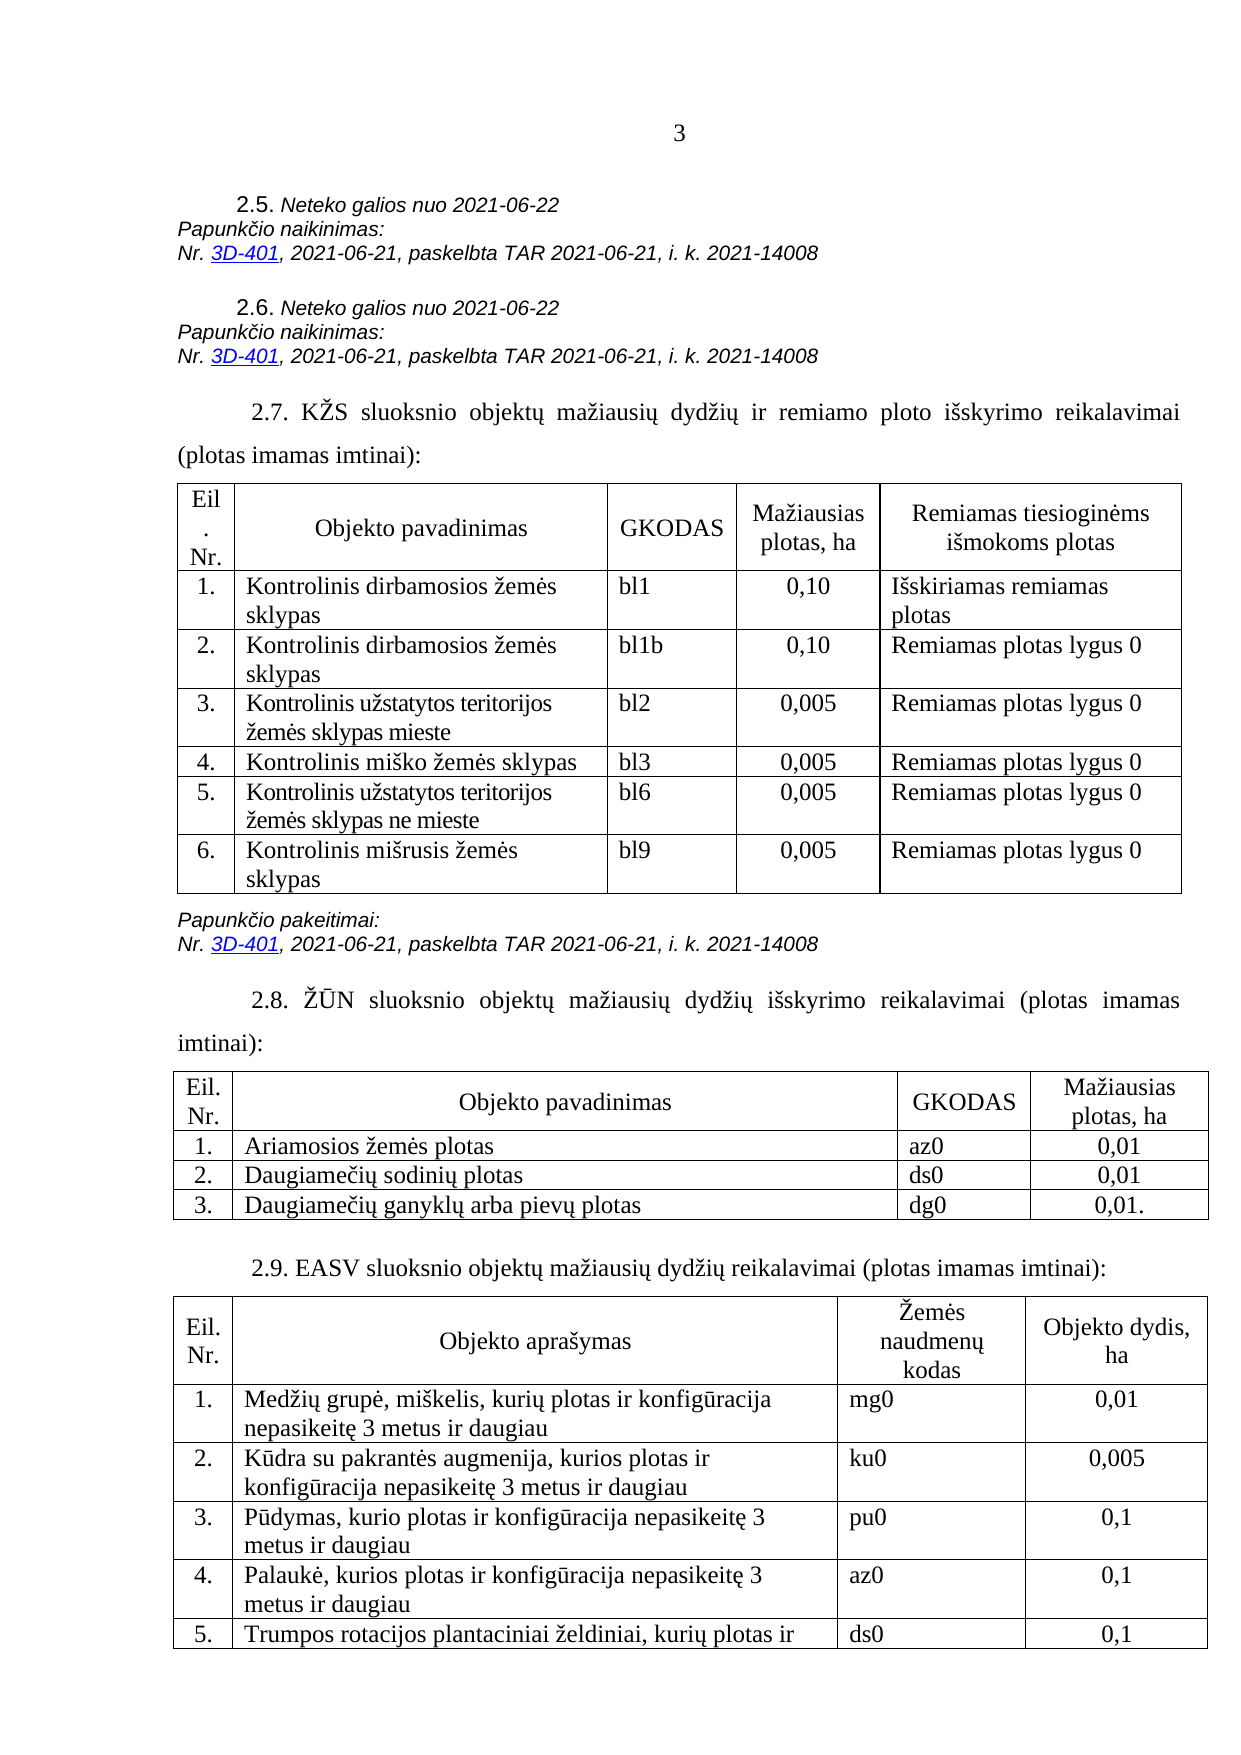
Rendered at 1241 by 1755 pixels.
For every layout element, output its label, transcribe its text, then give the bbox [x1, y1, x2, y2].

table_cell 0,10 [737, 571, 879, 629]
table_cell 3. [178, 689, 234, 746]
table_cell Remiamas plotas lygus 0 [881, 689, 1181, 746]
text Nr. 3D-401, 2021-06-21, paskelbta TAR 2021-06-21, i. k. 2021-14008 [177, 932, 1181, 956]
table_cell 5. [174, 1619, 232, 1647]
table_cell Ariamosios žemės plotas [233, 1131, 897, 1159]
table_cell ku0 [838, 1443, 1025, 1501]
text Papunkčio naikinimas: [177, 217, 1181, 241]
table_cell 0,01. [1031, 1190, 1208, 1219]
table_cell Pūdymas, kurio plotas ir konfigūracija nepasikeitę 3 metus ir daugiau [233, 1502, 837, 1559]
table_header Mažiausias plotas, ha [737, 484, 879, 570]
table_header Objekto pavadinimas [233, 1072, 897, 1130]
table_cell 2. [178, 630, 234, 687]
text 2.5. Neteko galios nuo 2021-06-22 [177, 191, 1181, 217]
table_cell bl6 [608, 777, 736, 834]
table_header Remiamas tiesioginėms išmokoms plotas [881, 484, 1181, 570]
text 2.8. ŽŪN sluoksnio objektų mažiausių dydžių išskyrimo reikalavimai (plotas imamas imtinai): [177, 985, 1181, 1057]
table_cell 1. [174, 1385, 232, 1442]
table_cell mg0 [838, 1385, 1025, 1442]
table_header Eil. Nr. [178, 484, 234, 570]
text 2.6. Neteko galios nuo 2021-06-22 [177, 294, 1181, 320]
table_cell Kontrolinis užstatytos teritorijos žemės sklypas ne mieste [235, 777, 607, 834]
table_header Objekto aprašymas [233, 1297, 837, 1383]
text Nr. 3D-401, 2021-06-21, paskelbta TAR 2021-06-21, i. k. 2021-14008 [177, 241, 1181, 265]
table_cell 0,10 [737, 630, 879, 687]
table_header Objekto pavadinimas [235, 484, 607, 570]
table_cell 0,1 [1026, 1560, 1207, 1618]
table_cell 4. [178, 747, 234, 776]
table_cell 0,005 [737, 689, 879, 746]
table_cell Kontrolinis miško žemės sklypas [235, 747, 607, 776]
table_cell 0,005 [737, 777, 879, 834]
table_cell Palaukė, kurios plotas ir konfigūracija nepasikeitę 3 metus ir daugiau [233, 1560, 837, 1618]
text 2.9. EASV sluoksnio objektų mažiausių dydžių reikalavimai (plotas imamas imtinai): [251, 1253, 1181, 1282]
table_header Objekto dydis, ha [1026, 1297, 1207, 1383]
table_cell ds0 [838, 1619, 1025, 1647]
table_cell 4. [174, 1560, 232, 1618]
table_header GKODAS [608, 484, 736, 570]
table_cell pu0 [838, 1502, 1025, 1559]
table_cell 2. [174, 1443, 232, 1501]
table_cell 0,01 [1031, 1161, 1208, 1189]
table_cell ds0 [898, 1161, 1030, 1189]
text 2.7. KŽS sluoksnio objektų mažiausių dydžių ir remiamo ploto išskyrimo reikalavimai (plotas imamas imtinai): [177, 397, 1181, 469]
table_cell 3. [174, 1502, 232, 1559]
text Papunkčio pakeitimai: [177, 908, 1181, 932]
table_cell bl1 [608, 571, 736, 629]
table_cell 0,1 [1026, 1619, 1207, 1647]
table_cell 3. [174, 1190, 232, 1219]
table_cell 5. [178, 777, 234, 834]
table_cell 0,005 [737, 747, 879, 776]
table_cell bl3 [608, 747, 736, 776]
table_cell Kontrolinis dirbamosios žemės sklypas [235, 630, 607, 687]
table_cell Kūdra su pakrantės augmenija, kurios plotas ir konfigūracija nepasikeitę 3 metus ir daugiau [233, 1443, 837, 1501]
table_cell az0 [838, 1560, 1025, 1618]
table_cell dg0 [898, 1190, 1030, 1219]
table_cell 0,005 [1026, 1443, 1207, 1501]
table_cell Remiamas plotas lygus 0 [881, 747, 1181, 776]
table_cell bl1b [608, 630, 736, 687]
table_cell Kontrolinis dirbamosios žemės sklypas [235, 571, 607, 629]
table_cell Išskiriamas remiamas plotas [881, 571, 1181, 629]
table_cell 0,005 [737, 835, 879, 893]
table_cell 1. [178, 571, 234, 629]
table_cell Daugiamečių sodinių plotas [233, 1161, 897, 1189]
table_header Žemės naudmenų kodas [838, 1297, 1025, 1383]
table_cell Trumpos rotacijos plantaciniai želdiniai, kurių plotas ir [233, 1619, 837, 1647]
table_cell Daugiamečių ganyklų arba pievų plotas [233, 1190, 897, 1219]
table_cell Remiamas plotas lygus 0 [881, 777, 1181, 834]
table_cell Remiamas plotas lygus 0 [881, 630, 1181, 687]
table_cell 0,1 [1026, 1502, 1207, 1559]
table_cell Kontrolinis mišrusis žemės sklypas [235, 835, 607, 893]
table_cell bl2 [608, 689, 736, 746]
table_cell 6. [178, 835, 234, 893]
table_cell 0,01 [1026, 1385, 1207, 1442]
table_header GKODAS [898, 1072, 1030, 1130]
table_cell az0 [898, 1131, 1030, 1159]
table_header Eil. Nr. [174, 1072, 232, 1130]
table_cell Medžių grupė, miškelis, kurių plotas ir konfigūracija nepasikeitę 3 metus ir daugiau [233, 1385, 837, 1442]
table_cell 2. [174, 1161, 232, 1189]
table_cell Kontrolinis užstatytos teritorijos žemės sklypas mieste [235, 689, 607, 746]
text Nr. 3D-401, 2021-06-21, paskelbta TAR 2021-06-21, i. k. 2021-14008 [177, 344, 1181, 368]
table_cell 1. [174, 1131, 232, 1159]
text Papunkčio naikinimas: [177, 320, 1181, 344]
table_header Eil. Nr. [174, 1297, 232, 1383]
table_header Mažiausias plotas, ha [1031, 1072, 1208, 1130]
table_cell bl9 [608, 835, 736, 893]
table_cell Remiamas plotas lygus 0 [881, 835, 1181, 893]
table_cell 0,01 [1031, 1131, 1208, 1159]
